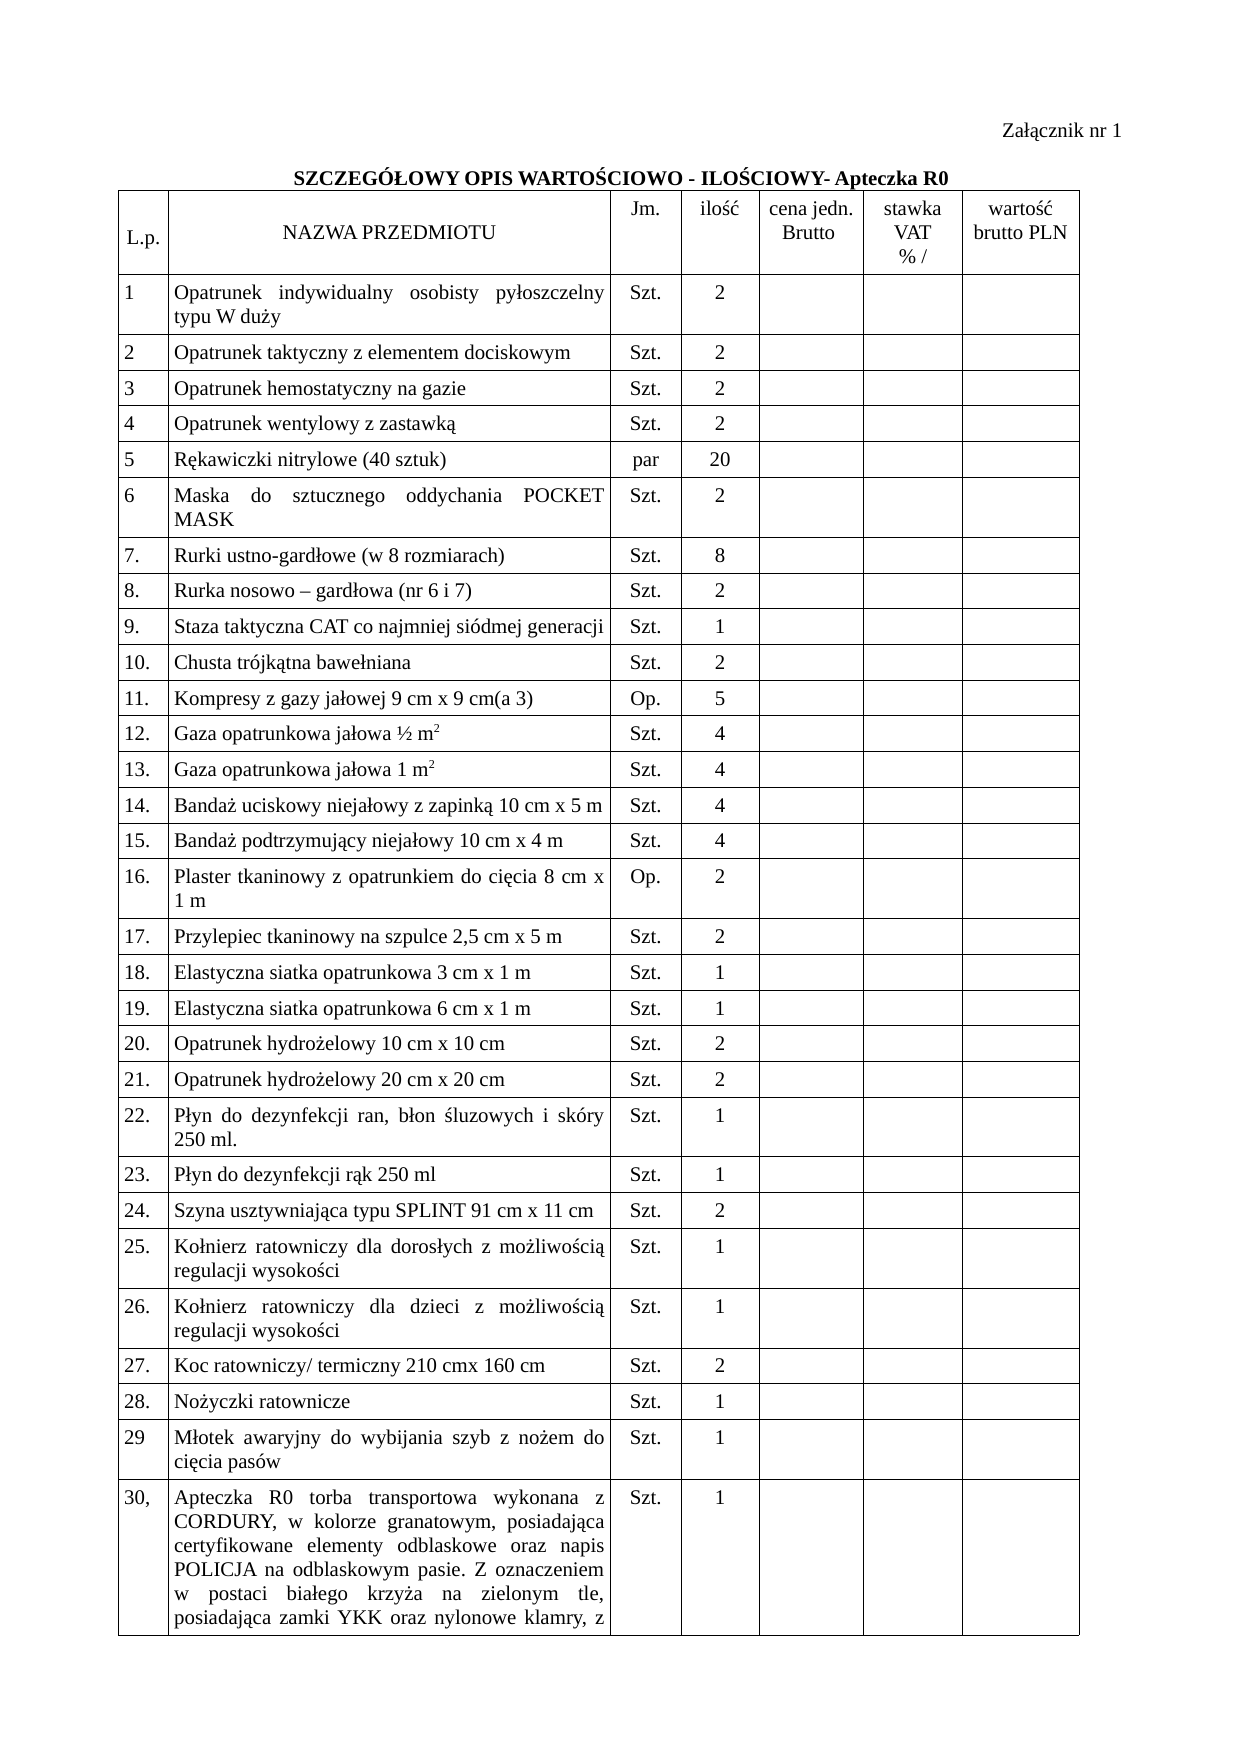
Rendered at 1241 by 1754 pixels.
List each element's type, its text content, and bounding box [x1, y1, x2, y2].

table_cell Szt. [611, 716, 681, 751]
table_cell Opatrunek indywidualny osobisty pyłoszczelny typu W duży [169, 275, 610, 334]
table_cell [864, 1193, 962, 1228]
table_cell Opatrunek taktyczny z elementem dociskowym [169, 335, 610, 370]
table_cell [963, 859, 1079, 918]
table_cell Szt. [611, 478, 681, 537]
table_cell [864, 824, 962, 858]
table_cell [963, 752, 1079, 787]
table_cell [864, 538, 962, 572]
table_cell 1 [682, 1384, 759, 1419]
table_cell [864, 681, 962, 715]
table_cell [963, 442, 1079, 477]
table_cell Opatrunek wentylowy z zastawką [169, 406, 610, 441]
table_cell 1 [119, 275, 168, 334]
table_cell Szt. [611, 371, 681, 405]
table_cell 28. [119, 1384, 168, 1419]
table_header stawka VAT % / [864, 191, 962, 274]
table_cell Szt. [611, 1289, 681, 1347]
table_cell 4 [682, 788, 759, 822]
table_cell 6 [119, 478, 168, 537]
table_cell Szt. [611, 1098, 681, 1156]
table_cell 29 [119, 1420, 168, 1479]
table_cell 2 [682, 1026, 759, 1061]
table_cell Opatrunek hydrożelowy 20 cm x 20 cm [169, 1062, 610, 1097]
table_cell Szt. [611, 1229, 681, 1288]
table_cell Kompresy z gazy jałowej 9 cm x 9 cm(a 3) [169, 681, 610, 715]
table_cell Płyn do dezynfekcji rąk 250 ml [169, 1157, 610, 1192]
table_cell Kołnierz ratowniczy dla dzieci z możliwością regulacji wysokości [169, 1289, 610, 1347]
table_cell 2 [682, 645, 759, 679]
table_header NAZWA PRZEDMIOTU [169, 191, 610, 274]
table_cell 8 [682, 538, 759, 572]
table_cell Szt. [611, 919, 681, 954]
table_cell [864, 574, 962, 608]
table_cell [963, 681, 1079, 715]
table_cell 1 [682, 991, 759, 1025]
table_cell 16. [119, 859, 168, 918]
table_cell [864, 1229, 962, 1288]
table_cell 10. [119, 645, 168, 679]
table_cell Koc ratowniczy/ termiczny 210 cmx 160 cm [169, 1349, 610, 1383]
table_cell [864, 716, 962, 751]
table_cell 4 [682, 752, 759, 787]
table_header Jm. [611, 191, 681, 274]
table_cell 2 [682, 1193, 759, 1228]
table_cell [864, 859, 962, 918]
table_cell 2 [682, 371, 759, 405]
table_cell [760, 1193, 863, 1228]
table_cell 1 [682, 1420, 759, 1479]
table_cell Szt. [611, 1420, 681, 1479]
table_header L.p. [119, 191, 168, 274]
table_cell [864, 645, 962, 679]
table_header ilość [682, 191, 759, 274]
table_cell 4 [682, 716, 759, 751]
table_cell Opatrunek hemostatyczny na gazie [169, 371, 610, 405]
table_cell 2 [682, 406, 759, 441]
table_cell [760, 788, 863, 822]
table_cell [963, 955, 1079, 989]
table_cell 1 [682, 609, 759, 644]
table_cell 26. [119, 1289, 168, 1347]
table_cell [760, 442, 863, 477]
table_cell [963, 335, 1079, 370]
table_cell [963, 991, 1079, 1025]
table_cell [864, 609, 962, 644]
table_cell 1 [682, 1157, 759, 1192]
table_cell [760, 955, 863, 989]
table_cell Szt. [611, 1062, 681, 1097]
table_cell [963, 1098, 1079, 1156]
text Załącznik nr 1 [120, 118, 1122, 142]
table_cell 8. [119, 574, 168, 608]
table_cell [760, 991, 863, 1025]
table_cell 2 [682, 859, 759, 918]
table_cell 21. [119, 1062, 168, 1097]
table_cell Szt. [611, 275, 681, 334]
table_cell 2 [682, 919, 759, 954]
table_cell [963, 1026, 1079, 1061]
table_cell 1 [682, 955, 759, 989]
table_cell [760, 1420, 863, 1479]
table_cell 30, [119, 1480, 168, 1635]
table_cell [760, 645, 863, 679]
table_cell [760, 1157, 863, 1192]
table_cell [963, 824, 1079, 858]
table_cell [864, 335, 962, 370]
table_cell 2 [682, 478, 759, 537]
table_cell [760, 1349, 863, 1383]
table_cell [864, 991, 962, 1025]
table_cell 12. [119, 716, 168, 751]
table_cell [963, 1157, 1079, 1192]
table_cell [760, 275, 863, 334]
table_cell [963, 1229, 1079, 1288]
table_cell [963, 478, 1079, 537]
table_cell Szt. [611, 335, 681, 370]
table_cell [760, 752, 863, 787]
table_cell [963, 645, 1079, 679]
table_cell [963, 1289, 1079, 1347]
table_cell [864, 1062, 962, 1097]
table_cell [760, 824, 863, 858]
table_cell Apteczka R0 torba transportowa wykonana z CORDURY, w kolorze granatowym, posiadająca certyfikowane elementy odblaskowe oraz napis POLICJA na odblaskowym pasie. Z oznaczeniem w postaci białego krzyża na zielonym tle, posiadająca zamki YKK oraz nylonowe klamry, z [169, 1480, 610, 1635]
table_cell [864, 371, 962, 405]
table_cell Rurki ustno-gardłowe (w 8 rozmiarach) [169, 538, 610, 572]
table_cell 20 [682, 442, 759, 477]
table_cell Elastyczna siatka opatrunkowa 6 cm x 1 m [169, 991, 610, 1025]
table_cell 20. [119, 1026, 168, 1061]
table_cell 22. [119, 1098, 168, 1156]
table_cell 13. [119, 752, 168, 787]
table_cell 25. [119, 1229, 168, 1288]
table_cell Elastyczna siatka opatrunkowa 3 cm x 1 m [169, 955, 610, 989]
table_cell Kołnierz ratowniczy dla dorosłych z możliwością regulacji wysokości [169, 1229, 610, 1288]
table_cell [963, 1480, 1079, 1635]
table_cell [963, 1349, 1079, 1383]
table_cell [760, 1480, 863, 1635]
table_cell [760, 919, 863, 954]
table_cell 2 [682, 335, 759, 370]
table_cell [963, 1384, 1079, 1419]
table_cell 17. [119, 919, 168, 954]
table_cell Szt. [611, 1026, 681, 1061]
table_cell 1 [682, 1098, 759, 1156]
table_cell 19. [119, 991, 168, 1025]
table_cell [963, 1420, 1079, 1479]
table_cell Nożyczki ratownicze [169, 1384, 610, 1419]
table_cell [760, 371, 863, 405]
table_cell [864, 1289, 962, 1347]
table_cell Chusta trójkątna bawełniana [169, 645, 610, 679]
table_cell 7. [119, 538, 168, 572]
table_cell Opatrunek hydrożelowy 10 cm x 10 cm [169, 1026, 610, 1061]
table_cell Op. [611, 681, 681, 715]
table_cell 3 [119, 371, 168, 405]
table_cell Op. [611, 859, 681, 918]
table_cell [760, 574, 863, 608]
table_cell Bandaż uciskowy niejałowy z zapinką 10 cm x 5 m [169, 788, 610, 822]
table_cell 1 [682, 1229, 759, 1288]
table_cell 18. [119, 955, 168, 989]
table_cell 4 [682, 824, 759, 858]
table_header cena jedn. Brutto [760, 191, 863, 274]
table_cell 2 [682, 1062, 759, 1097]
table_cell [864, 275, 962, 334]
table_cell [864, 752, 962, 787]
table_cell Szt. [611, 1157, 681, 1192]
table_cell [760, 478, 863, 537]
table_cell [760, 1026, 863, 1061]
table_cell [864, 478, 962, 537]
table_cell [963, 788, 1079, 822]
table_cell [963, 609, 1079, 644]
table_cell 5 [119, 442, 168, 477]
table_cell 5 [682, 681, 759, 715]
table_cell [864, 919, 962, 954]
table_cell 27. [119, 1349, 168, 1383]
table_cell [963, 716, 1079, 751]
table_cell 1 [682, 1289, 759, 1347]
table_cell par [611, 442, 681, 477]
table_cell [760, 1384, 863, 1419]
table_cell Szt. [611, 788, 681, 822]
table_cell [760, 859, 863, 918]
table_cell Szt. [611, 574, 681, 608]
table_cell [864, 1098, 962, 1156]
table_cell [963, 574, 1079, 608]
table_cell [864, 442, 962, 477]
table_cell Szt. [611, 752, 681, 787]
table_cell 2 [682, 1349, 759, 1383]
table_cell Przylepiec tkaninowy na szpulce 2,5 cm x 5 m [169, 919, 610, 954]
table_cell [864, 1349, 962, 1383]
table_cell [760, 609, 863, 644]
table_cell Szt. [611, 609, 681, 644]
table_cell [760, 406, 863, 441]
table_cell [864, 1384, 962, 1419]
table_cell Szt. [611, 1480, 681, 1635]
table_header wartość brutto PLN [963, 191, 1079, 274]
table_cell Gaza opatrunkowa jałowa 1 m2 [169, 752, 610, 787]
table_cell Płyn do dezynfekcji ran, błon śluzowych i skóry 250 ml. [169, 1098, 610, 1156]
table_cell [963, 1062, 1079, 1097]
table_cell Staza taktyczna CAT co najmniej siódmej generacji [169, 609, 610, 644]
table_cell [864, 1026, 962, 1061]
table_cell Szt. [611, 1384, 681, 1419]
table_cell Maska do sztucznego oddychania POCKET MASK [169, 478, 610, 537]
table_cell 14. [119, 788, 168, 822]
table_cell Szt. [611, 955, 681, 989]
table_cell Szyna usztywniająca typu SPLINT 91 cm x 11 cm [169, 1193, 610, 1228]
table_cell [963, 406, 1079, 441]
table_cell [864, 1480, 962, 1635]
table_cell [963, 538, 1079, 572]
table_cell 2 [682, 574, 759, 608]
table_cell Plaster tkaninowy z opatrunkiem do cięcia 8 cm x 1 m [169, 859, 610, 918]
table_cell Szt. [611, 645, 681, 679]
table_cell 15. [119, 824, 168, 858]
table_cell Gaza opatrunkowa jałowa ½ m2 [169, 716, 610, 751]
table_cell [760, 538, 863, 572]
table_cell 24. [119, 1193, 168, 1228]
table_cell [963, 1193, 1079, 1228]
table_cell Szt. [611, 1349, 681, 1383]
table_cell 23. [119, 1157, 168, 1192]
table_cell Szt. [611, 991, 681, 1025]
table_cell Rękawiczki nitrylowe (40 sztuk) [169, 442, 610, 477]
table_cell Szt. [611, 1193, 681, 1228]
table_cell [864, 1420, 962, 1479]
table_cell 1 [682, 1480, 759, 1635]
table_cell [760, 335, 863, 370]
table_cell [760, 1229, 863, 1288]
text SZCZEGÓŁOWY OPIS WARTOŚCIOWO - ILOŚCIOWY- Apteczka R0 [120, 166, 1122, 190]
table_cell 2 [682, 275, 759, 334]
table_cell [760, 1289, 863, 1347]
table_cell [760, 1098, 863, 1156]
table_cell [963, 275, 1079, 334]
table_cell Rurka nosowo – gardłowa (nr 6 i 7) [169, 574, 610, 608]
table_cell Szt. [611, 824, 681, 858]
table_cell Młotek awaryjny do wybijania szyb z nożem do cięcia pasów [169, 1420, 610, 1479]
table_cell Szt. [611, 406, 681, 441]
table_cell 4 [119, 406, 168, 441]
table_cell [760, 681, 863, 715]
table_cell 9. [119, 609, 168, 644]
table_cell [963, 371, 1079, 405]
table_cell [760, 1062, 863, 1097]
table_cell [864, 406, 962, 441]
table_cell [963, 919, 1079, 954]
table_cell [864, 955, 962, 989]
table_cell [864, 788, 962, 822]
table_cell Szt. [611, 538, 681, 572]
table_cell Bandaż podtrzymujący niejałowy 10 cm x 4 m [169, 824, 610, 858]
table_cell 2 [119, 335, 168, 370]
table_cell 11. [119, 681, 168, 715]
table_cell [760, 716, 863, 751]
table_cell [864, 1157, 962, 1192]
